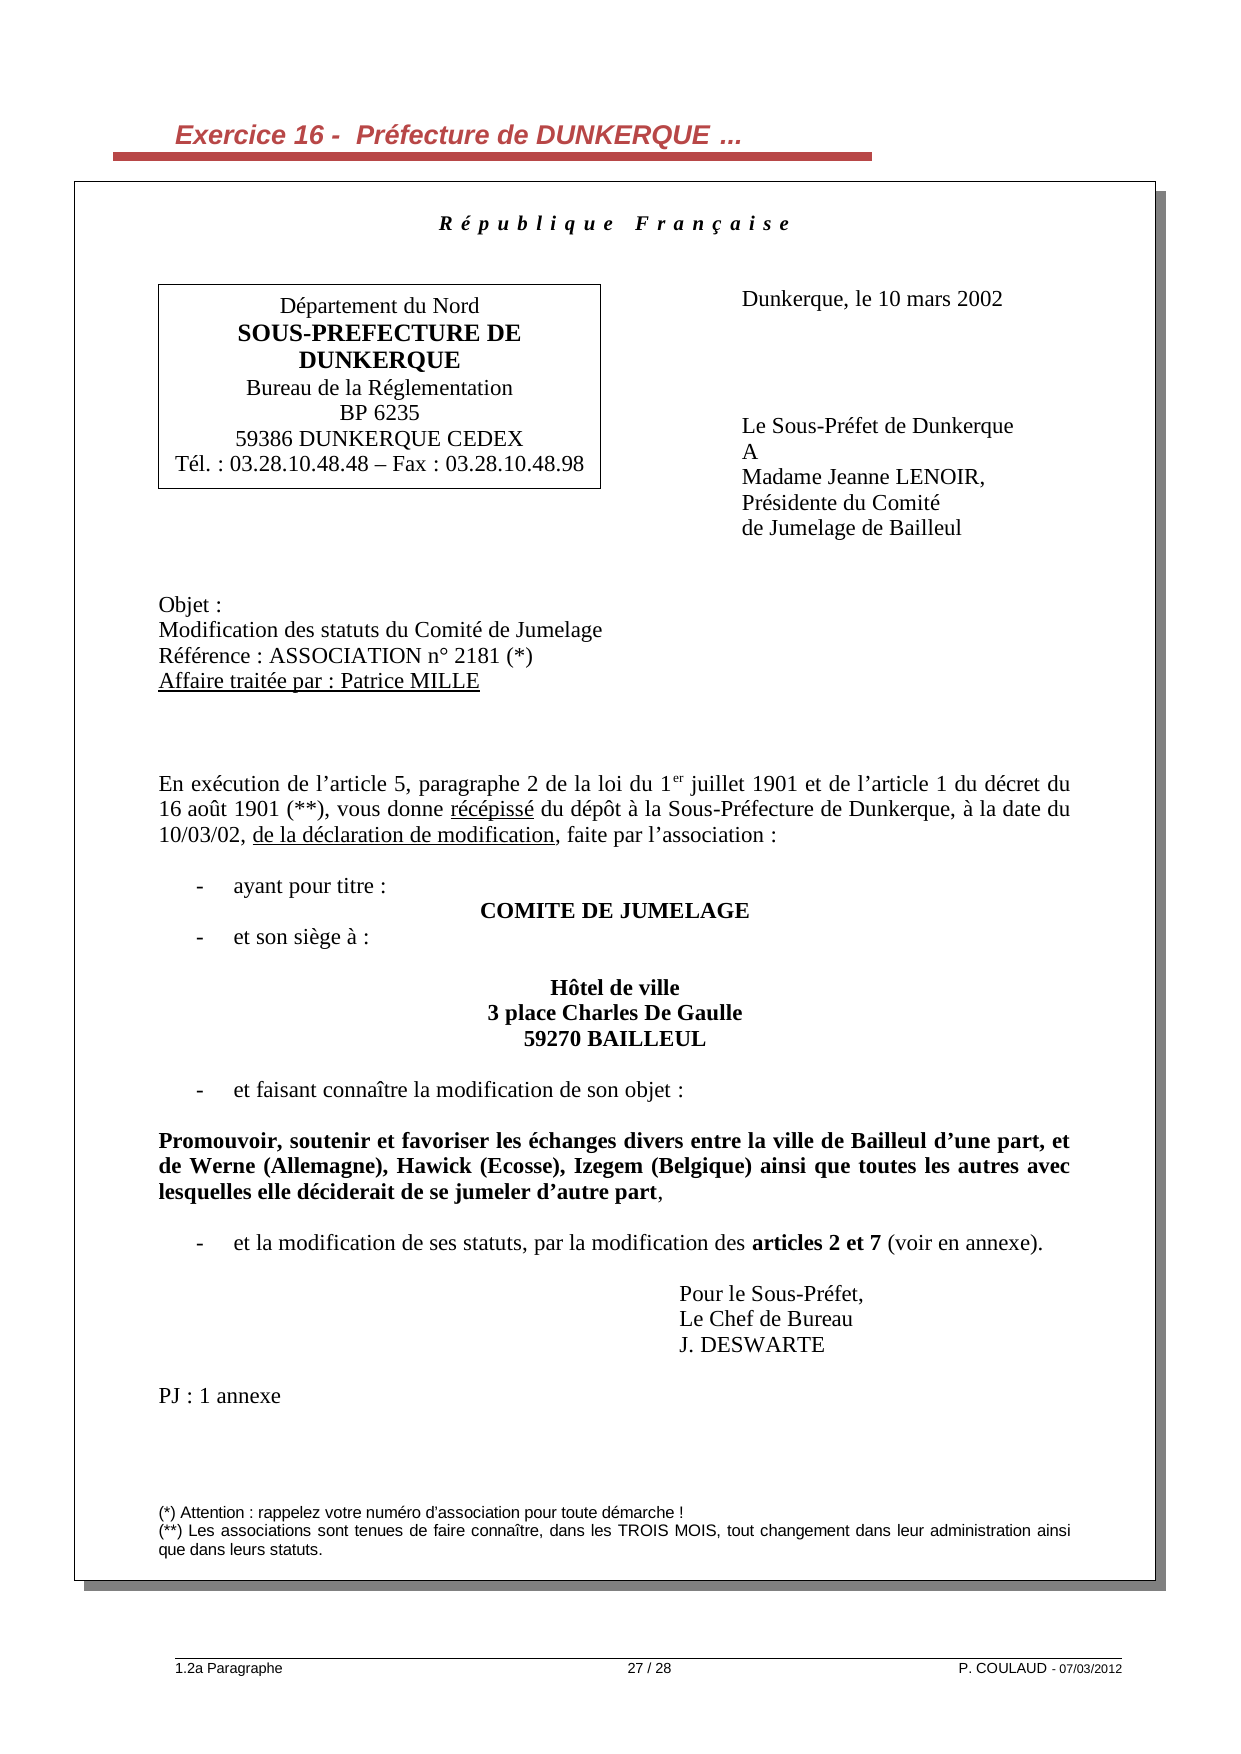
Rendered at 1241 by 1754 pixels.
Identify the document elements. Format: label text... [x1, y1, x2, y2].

text Tél. : 03.28.10.48.48 – Fax : 03.28.10.48.98 [167, 451, 592, 477]
text Promouvoir, soutenir et favoriser les échanges divers entre la ville de Bailleul d’une part, et de Werne (Allemagne), Hawick (Ecosse), Izegem (Belgique) ainsi que toutes les autres avec lesquelles elle déciderait de se jumeler d’autre part, [158, 1128, 1071, 1204]
text Le Chef de Bureau [679, 1306, 1071, 1332]
list ayant pour titre : [196, 872, 1071, 898]
text Madame Jeanne LENOIR, [742, 464, 1071, 490]
text République Française [158, 211, 1071, 234]
subtitle SOUS-PREFECTURE DE DUNKERQUE [167, 318, 592, 374]
text 59386 DUNKERQUE CEDEX [167, 426, 592, 451]
subtitle Préfecture de DUNKERQUE ... [112, 117, 872, 161]
text Bureau de la Réglementation [167, 374, 592, 400]
text (*) Attention : rappelez votre numéro d’association pour toute démarche ! [158, 1503, 1071, 1522]
text A [742, 439, 1071, 464]
text J. DESWARTE [679, 1332, 1071, 1357]
list et la modification de ses statuts, par la modification des articles 2 et 7 (voir en annexe). [196, 1230, 1071, 1255]
text 3 place Charles De Gaulle [158, 1000, 1071, 1026]
subtitle Hôtel de ville [158, 974, 1071, 1000]
subtitle COMITE DE JUMELAGE [158, 898, 1071, 923]
text (**) Les associations sont tenues de faire connaître, dans les TROIS MOIS, tout changement dans leur administration ainsi que dans leurs statuts. [158, 1522, 1071, 1559]
text En exécution de l’article 5, paragraphe 2 de la loi du 1er juillet 1901 et de l’article 1 du décret du 16 août 1901 (**), vous donne récépissé du dépôt à la Sous-Préfecture de Dunkerque, à la date du 10/03/02, de la déclaration de modification, faite par l’association : [158, 770, 1071, 847]
text Modification des statuts du Comité de Jumelage [158, 617, 1071, 643]
text Objet : [158, 592, 1071, 617]
text Département du Nord [167, 293, 592, 318]
list et faisant connaître la modification de son objet : [196, 1077, 1071, 1102]
text Dunkerque, le 10 mars 2002 [742, 286, 1071, 311]
text Pour le Sous-Préfet, [679, 1281, 1071, 1306]
text Présidente du Comité de Jumelage de Bailleul [742, 490, 1071, 541]
subtitle Affaire traitée par : Patrice MILLE [158, 668, 1071, 694]
list et son siège à : [196, 923, 1071, 949]
text Référence : ASSOCIATION n° 2181 (*) [158, 643, 1071, 668]
text 59270 BAILLEUL [158, 1026, 1071, 1051]
text PJ : 1 annexe [158, 1383, 1071, 1408]
subtitle Le Sous-Préfet de Dunkerque [742, 413, 1071, 439]
text BP 6235 [167, 400, 592, 426]
